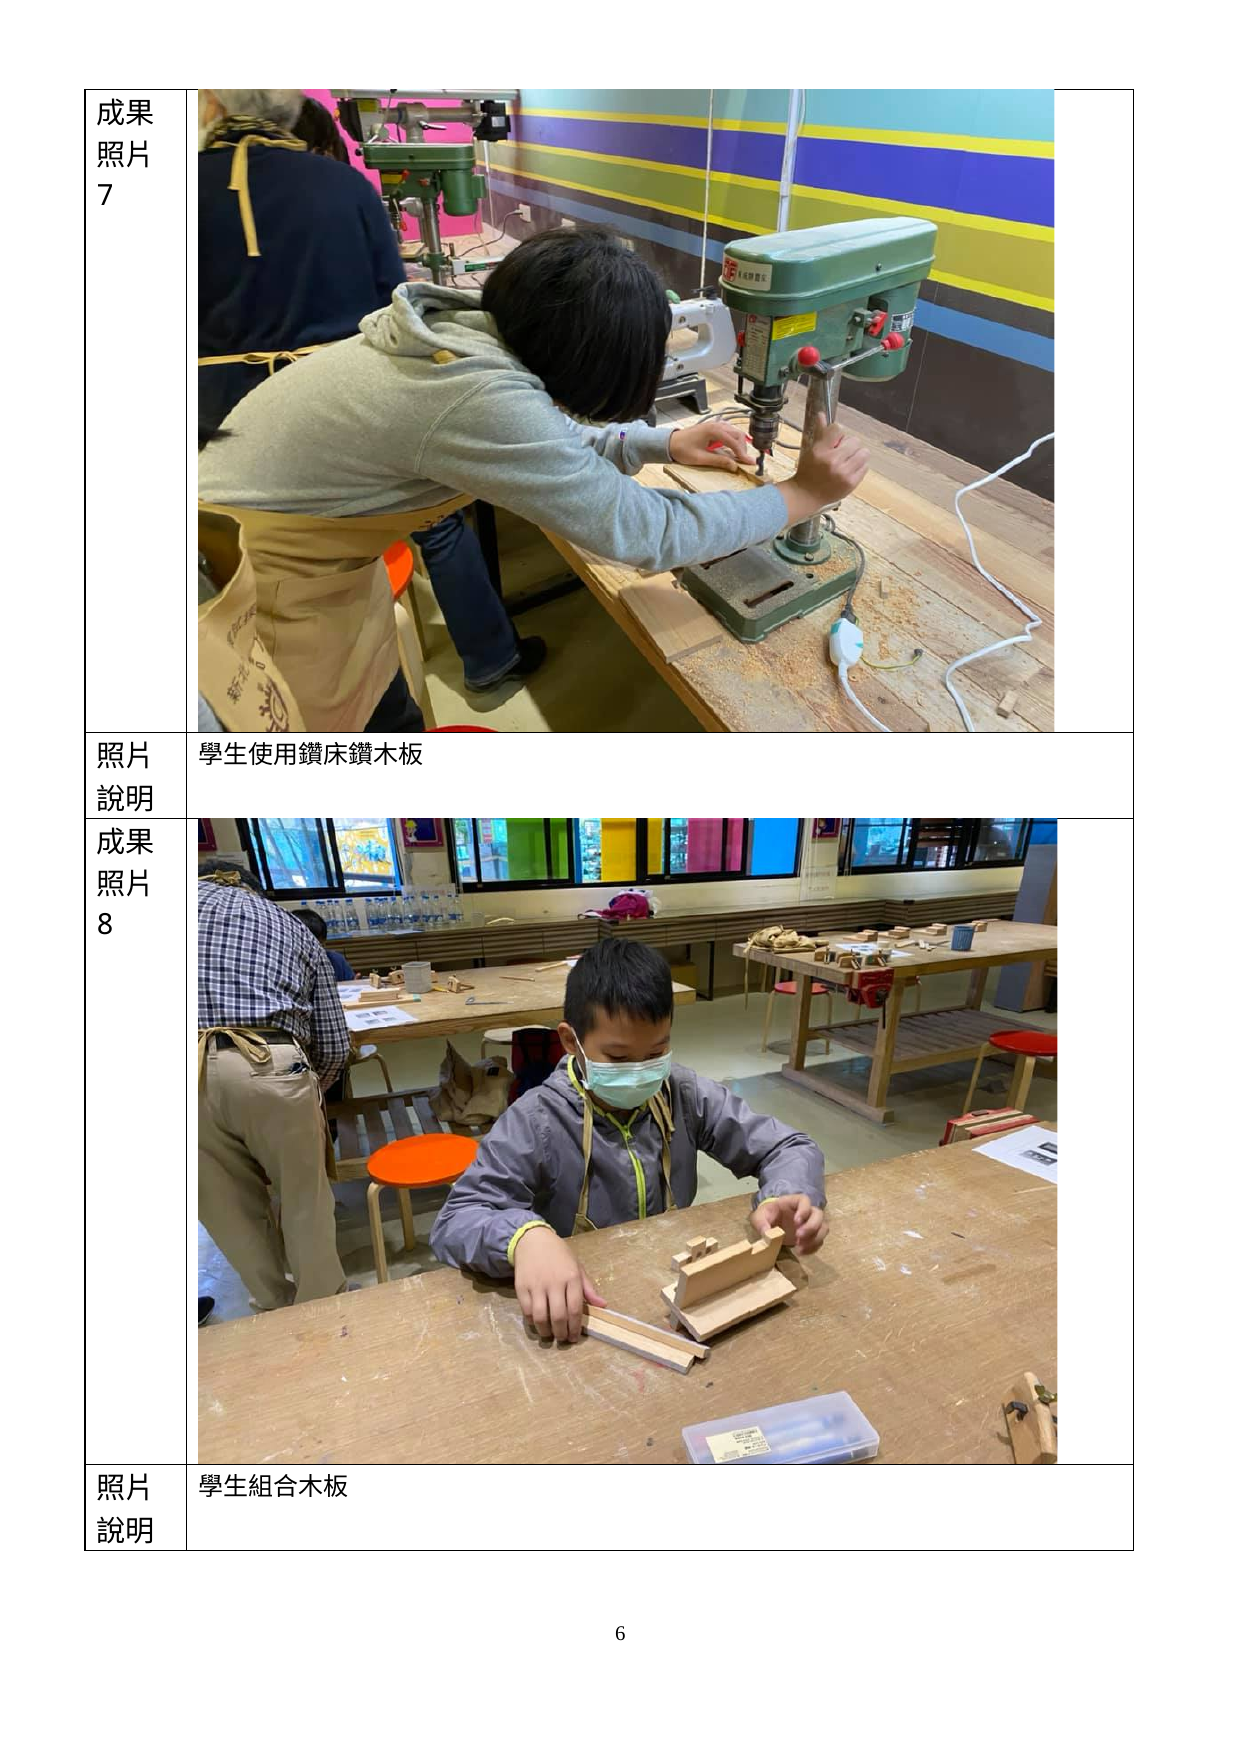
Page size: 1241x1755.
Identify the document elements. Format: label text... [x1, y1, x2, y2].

table_cell 照片說明 [86, 1465, 186, 1549]
table_cell 學生組合木板 [187, 1465, 1133, 1549]
table_cell 照片說明 [86, 733, 186, 817]
table_cell [187, 90, 198, 732]
table_cell 成果照片7 [86, 90, 186, 732]
table_cell [1058, 819, 1133, 1464]
table_cell 學生使用鑽床鑽木板 [187, 733, 1133, 817]
table_cell 成果照片8 [86, 819, 186, 1464]
table_cell [1055, 90, 1133, 732]
table_cell [187, 819, 198, 1464]
